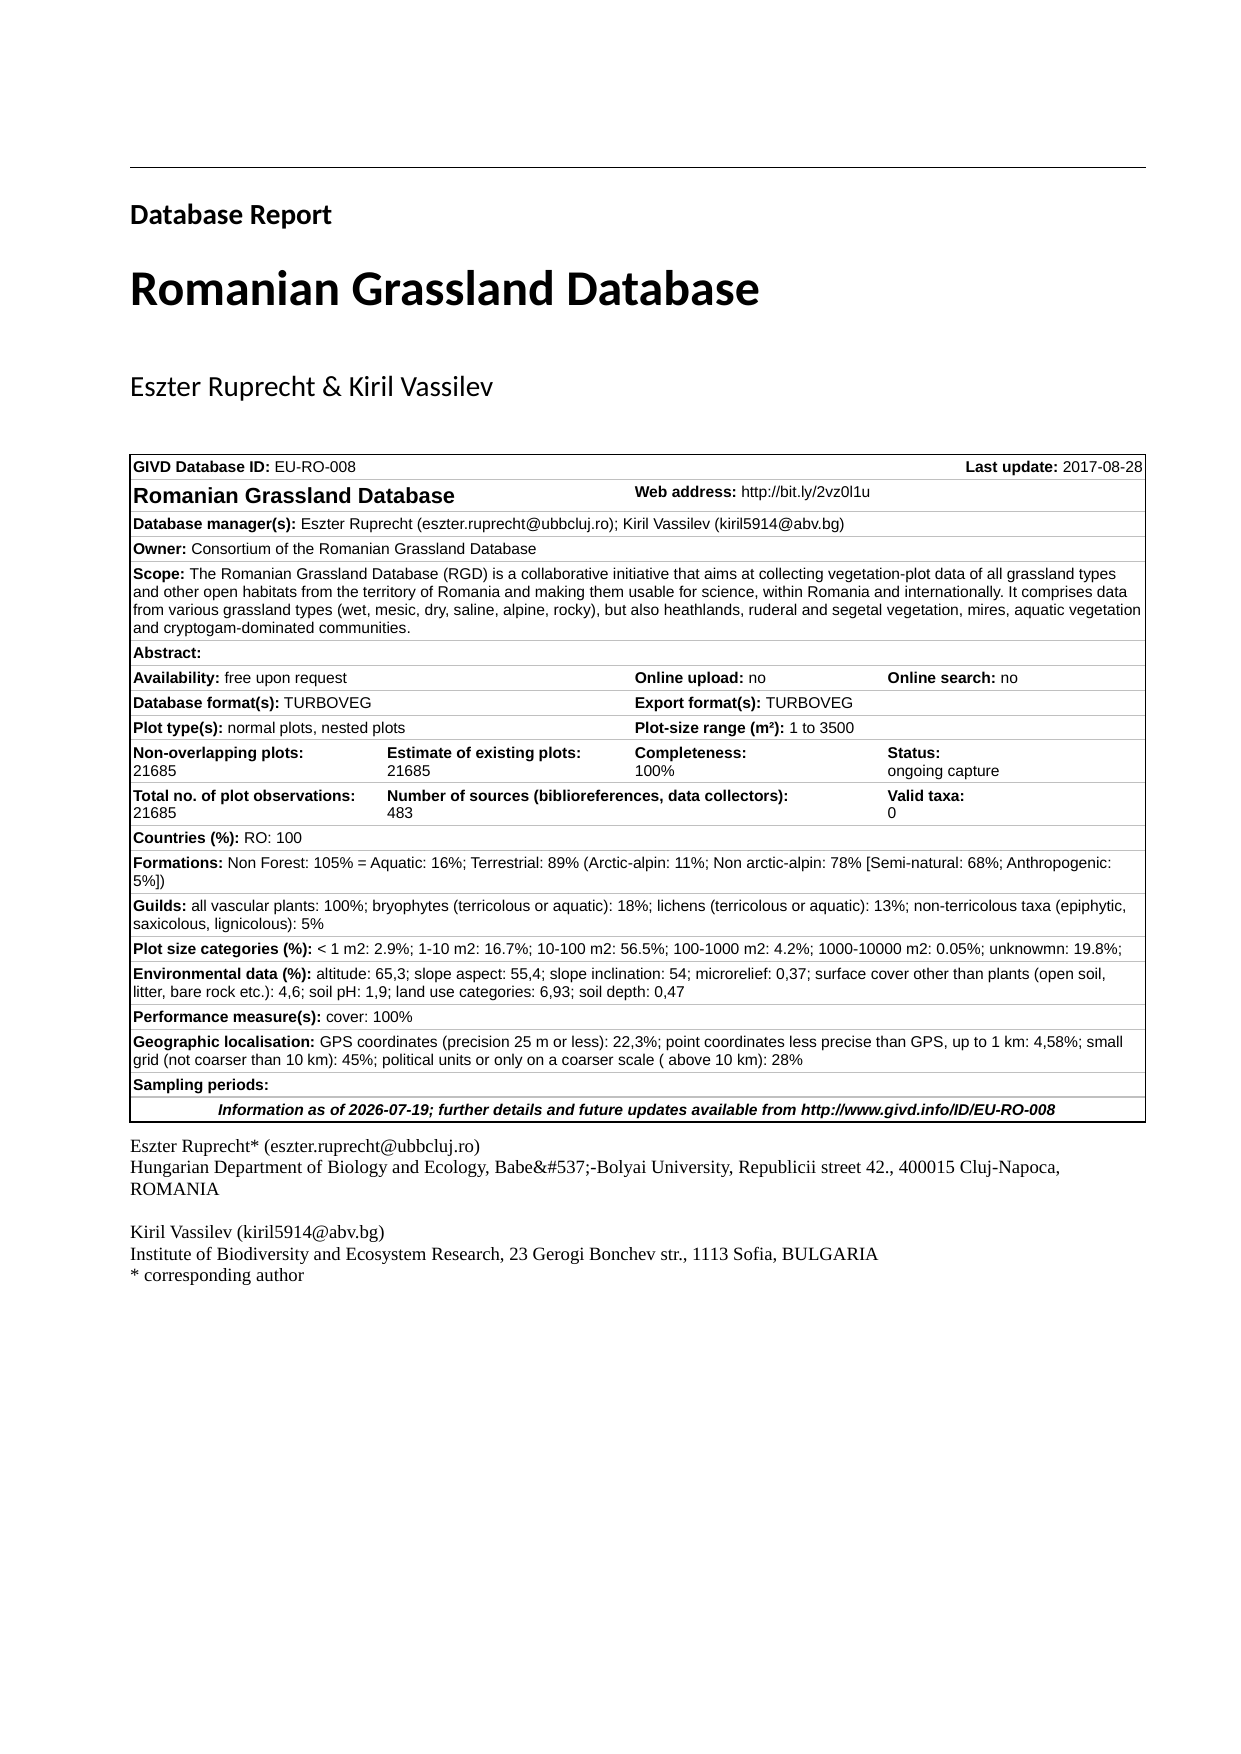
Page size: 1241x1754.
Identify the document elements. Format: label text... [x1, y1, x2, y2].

table_cell Environmental data (%): altitude: 65,3; slope aspect: 55,4; slope inclination: 54; microrelief: 0,37; surface cover other than plants (open soil, litter, bare rock etc.): 4,6; soil pH: 1,9; land use categories: 6,93; soil depth: 0,47 [131, 962, 1145, 1004]
table_cell Database manager(s): Eszter Ruprecht (eszter.ruprecht@ubbcluj.ro); Kiril Vassilev (kiril5914@abv.bg) [131, 512, 1145, 536]
table_cell Number of sources (biblioreferences, data collectors): 483 [384, 783, 884, 825]
table_cell Online upload: no [632, 666, 884, 689]
title Romanian Grassland Database [130, 257, 1146, 318]
text Eszter Ruprecht & Kiril Vassilev [130, 368, 1146, 404]
table_cell Export format(s): TURBOVEG [632, 691, 1145, 714]
table_cell Plot size categories (%): < 1 m2: 2.9%; 1-10 m2: 16.7%; 10-100 m2: 56.5%; 100-1000 m2: 4.2%; 1000-10000 m2: 0.05%; unknowmn: 19.8%; [131, 937, 1145, 961]
table_cell Performance measure(s): cover: 100% [131, 1005, 1145, 1029]
table_header Last update: 2017-08-28 [944, 455, 1145, 479]
table_cell Countries (%): RO: 100 [131, 826, 1145, 850]
table_cell Formations: Non Forest: 105% = Aquatic: 16%; Terrestrial: 89% (Arctic-alpin: 11%; Non arctic-alpin: 78% [Semi-natural: 68%; Anthropogenic: 5%]) [131, 851, 1145, 893]
text Eszter Ruprecht* (eszter.ruprecht@ubbcluj.ro) Hungarian Department of Biology and Ecology, Babe&#537;-Bolyai University, Republicii street 42., 400015 Cluj-Napoca, ROMANIA Kiril Vassilev (kiril5914@abv.bg) Institute of Biodiversity and Ecosystem Research, 23 Gerogi Bonchev str., 1113 Sofia, BULGARIA * corresponding author [130, 1135, 1146, 1286]
table_cell Estimate of existing plots: 21685 [384, 740, 632, 782]
table_cell Guilds: all vascular plants: 100%; bryophytes (terricolous or aquatic): 18%; lichens (terricolous or aquatic): 13%; non-terricolous taxa (epiphytic, saxicolous, lignicolous): 5% [131, 894, 1145, 936]
table_cell Information as of 2026-07-19; further details and future updates available from http://www.givd.info/ID/EU-RO-008 [131, 1098, 1145, 1121]
table_cell Plot type(s): normal plots, nested plots [131, 716, 632, 739]
table_cell Abstract: [131, 641, 1145, 665]
table_cell Status: ongoing capture [885, 740, 1145, 782]
table_cell Romanian Grassland Database [131, 480, 632, 511]
text Database Report [130, 196, 1146, 232]
table_cell Scope: The Romanian Grassland Database (RGD) is a collaborative initiative that aims at collecting vegetation-plot data of all grassland types and other open habitats from the territory of Romania and making them usable for science, within Romania and internationally. It comprises data from various grassland types (wet, mesic, dry, saline, alpine, rocky), but also heathlands, ruderal and segetal vegetation, mires, aquatic vegetation and cryptogam-dominated communities. [131, 562, 1145, 640]
table_cell Owner: Consortium of the Romanian Grassland Database [131, 537, 1145, 561]
table_cell Geographic localisation: GPS coordinates (precision 25 m or less): 22,3%; point coordinates less precise than GPS, up to 1 km: 4,58%; small grid (not coarser than 10 km): 45%; political units or only on a coarser scale ( above 10 km): 28% [131, 1030, 1145, 1072]
table_cell Plot-size range (m²): 1 to 3500 [632, 716, 1145, 739]
table_cell Completeness: 100% [632, 740, 884, 782]
table_cell Sampling periods: [131, 1073, 1145, 1096]
table_header GIVD Database ID: EU-RO-008 [131, 455, 944, 479]
table_cell Database format(s): TURBOVEG [131, 691, 632, 714]
table_cell Web address: http://bit.ly/2vz0l1u [632, 480, 1145, 511]
table_cell Total no. of plot observations: 21685 [131, 783, 384, 825]
table_cell Valid taxa: 0 [885, 783, 1145, 825]
table_cell Online search: no [885, 666, 1145, 689]
table_cell Availability: free upon request [131, 666, 632, 689]
table_cell Non-overlapping plots: 21685 [131, 740, 384, 782]
